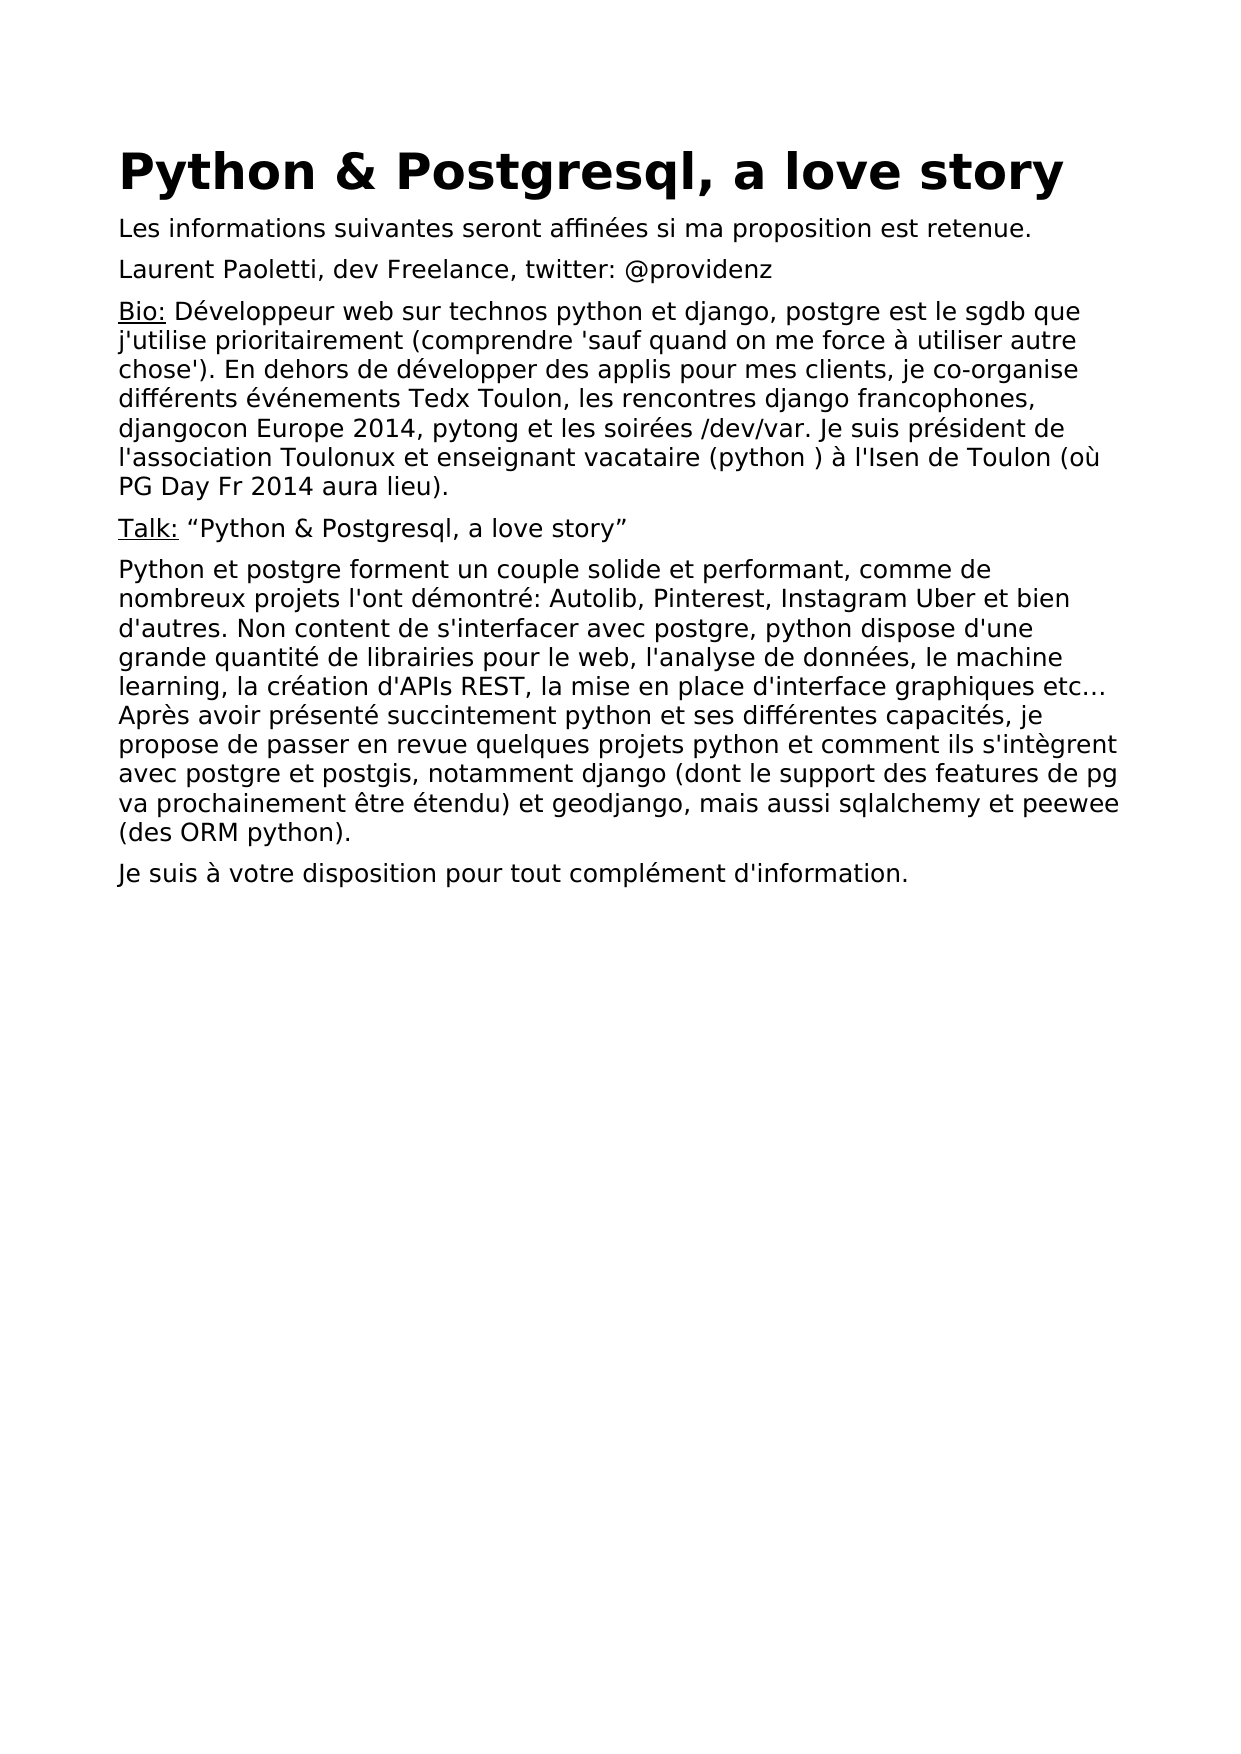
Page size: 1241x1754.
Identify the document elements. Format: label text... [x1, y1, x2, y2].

text Bio: Développeur web sur technos python et django, postgre est le sgdb que j'utilise prioritairement (comprendre 'sauf quand on me force à utiliser autre chose'). En dehors de développer des applis pour mes clients, je co-organise différents événements Tedx Toulon, les rencontres django francophones, djangocon Europe 2014, pytong et les soirées /dev/var. Je suis président de l'association Toulonux et enseignant vacataire (python ) à l'Isen de Toulon (où PG Day Fr 2014 aura lieu). [118, 297, 1122, 501]
text Les informations suivantes seront affinées si ma proposition est retenue. [118, 214, 1122, 243]
text Je suis à votre disposition pour tout complément d'information. [118, 860, 1122, 889]
text Python et postgre forment un couple solide et performant, comme de nombreux projets l'ont démontré: Autolib, Pinterest, Instagram Uber et bien d'autres. Non content de s'interfacer avec postgre, python dispose d'une grande quantité de librairies pour le web, l'analyse de données, le machine learning, la création d'APIs REST, la mise en place d'interface graphiques etc… Après avoir présenté succintement python et ses différentes capacités, je propose de passer en revue quelques projets python et comment ils s'intègrent avec postgre et postgis, notamment django (dont le support des features de pg va prochainement être étendu) et geodjango, mais aussi sqlalchemy et peewee (des ORM python). [118, 556, 1122, 847]
subtitle Python & Postgresql, a love story [118, 143, 1122, 201]
text Talk: “Python & Postgresql, a love story” [118, 514, 1122, 543]
text Laurent Paoletti, dev Freelance, twitter: @providenz [118, 256, 1122, 285]
